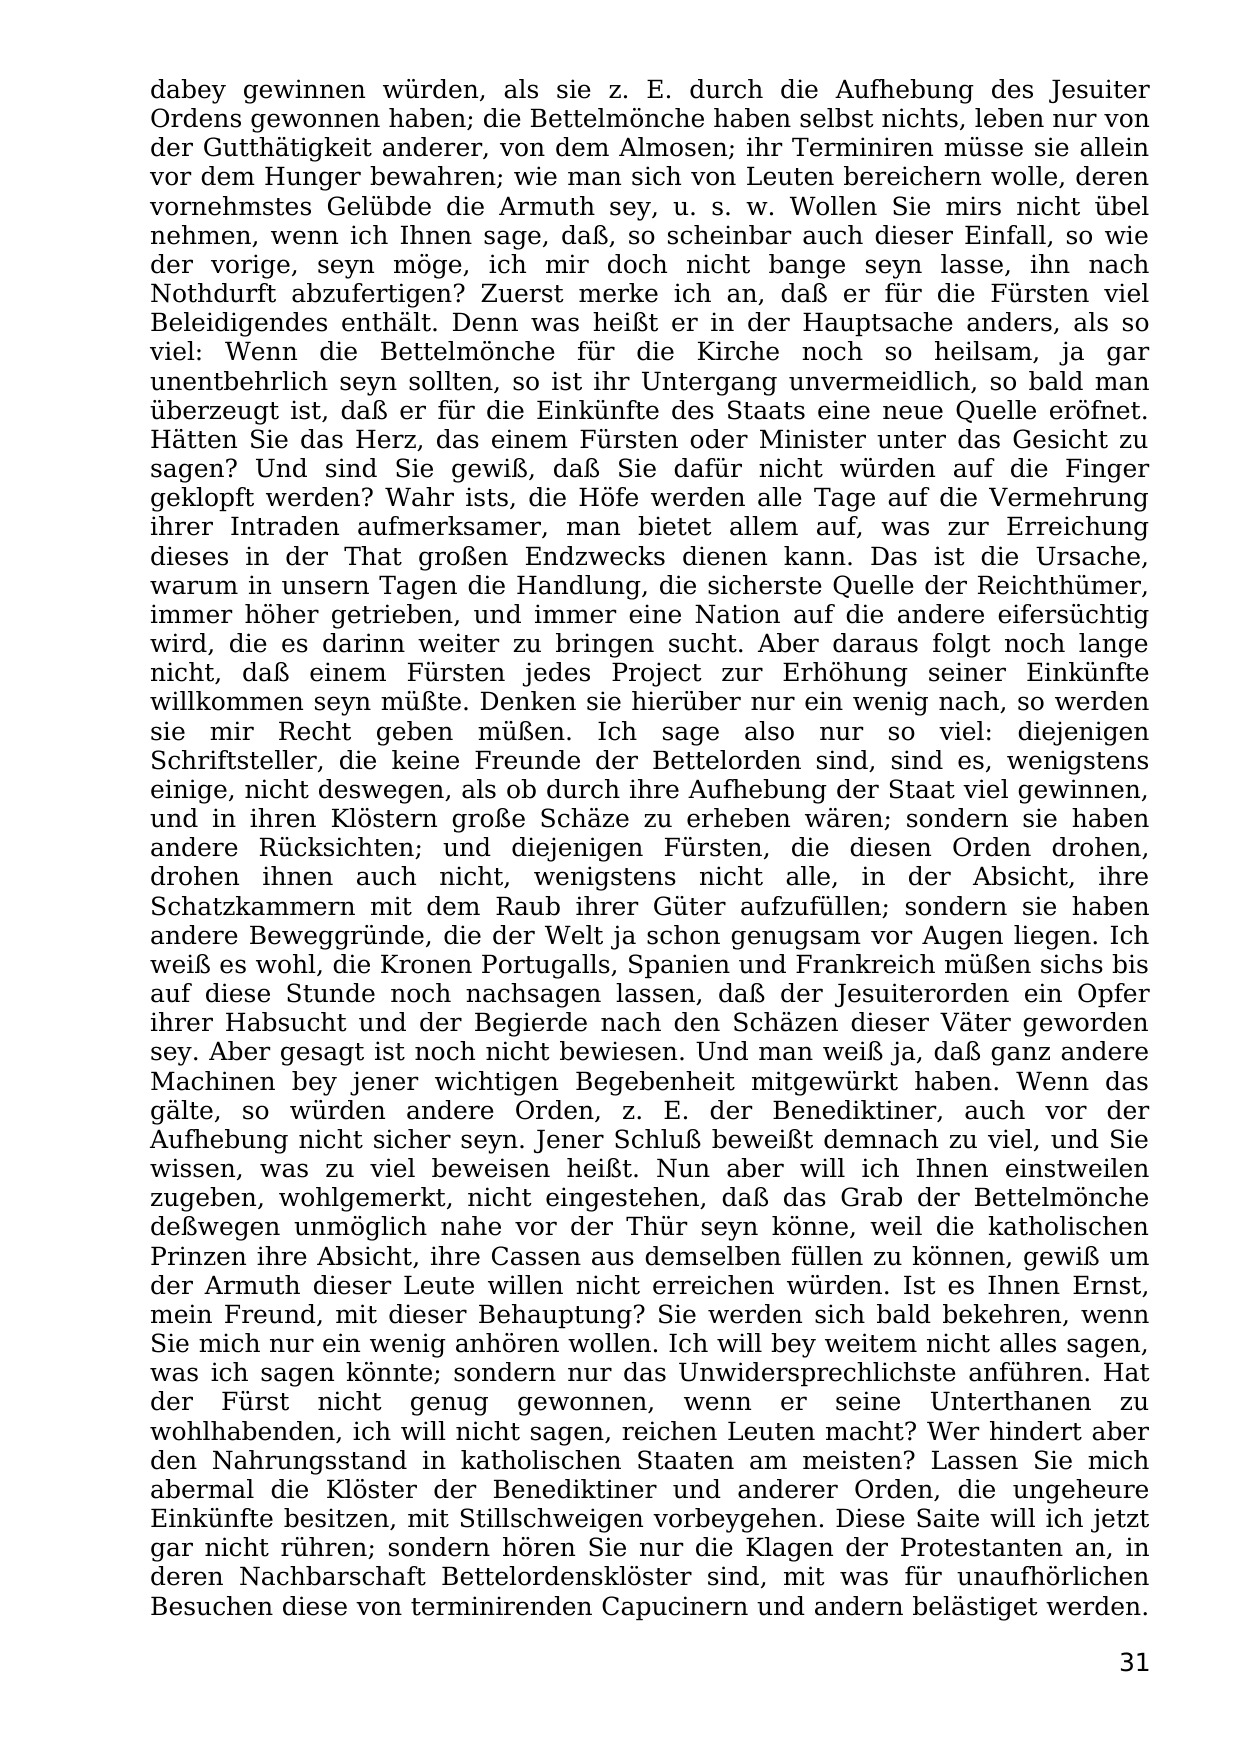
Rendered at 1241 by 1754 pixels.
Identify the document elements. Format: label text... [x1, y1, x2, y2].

text dabey gewinnen würden, als sie z. E. durch die Aufhebung des Jesuiter Ordens gewonnen haben; die Bettelmönche haben selbst nichts, leben nur von der Gutthätigkeit anderer, von dem Almosen; ihr Terminiren müsse sie allein vor dem Hunger bewahren; wie man sich von Leuten bereichern wolle, deren vornehmstes Gelübde die Armuth sey, u. s. w. Wollen Sie mirs nicht übel nehmen, wenn ich Ihnen sage, daß, so scheinbar auch dieser Einfall, so wie der vorige, seyn möge, ich mir doch nicht bange seyn lasse, ihn nach Nothdurft abzufertigen? Zuerst merke ich an, daß er für die Fürsten viel Beleidigendes enthält. Denn was heißt er in der Hauptsache anders, als so viel: Wenn die Bettelmönche für die Kirche noch so heilsam, ja gar unentbehrlich seyn sollten, so ist ihr Untergang unvermeidlich, so bald man überzeugt ist, daß er für die Einkünfte des Staats eine neue Quelle eröfnet. Hätten Sie das Herz, das einem Fürsten oder Minister unter das Gesicht zu sagen? Und sind Sie gewiß, daß Sie dafür nicht würden auf die Finger geklopft werden? Wahr ists, die Höfe werden alle Tage auf die Vermehrung ihrer Intraden aufmerksamer, man bietet allem auf, was zur Erreichung dieses in der That großen Endzwecks dienen kann. Das ist die Ursache, warum in unsern Tagen die Handlung, die sicherste Quelle der Reichthümer, immer höher getrieben, und immer eine Nation auf die andere eifersüchtig wird, die es darinn weiter zu bringen sucht. Aber daraus folgt noch lange nicht, daß einem Fürsten jedes Project zur Erhöhung seiner Einkünfte willkommen seyn müßte. Denken sie hierüber nur ein wenig nach, so werden sie mir Recht geben müßen. Ich sage also nur so viel: diejenigen Schriftsteller, die keine Freunde der Bettelorden sind, sind es, wenigstens einige, nicht deswegen, als ob durch ihre Aufhebung der Staat viel gewinnen, und in ihren Klöstern große Schäze zu erheben wären; sondern sie haben andere Rücksichten; und diejenigen Fürsten, die diesen Orden drohen, drohen ihnen auch nicht, wenigstens nicht alle, in der Absicht, ihre Schatzkammern mit dem Raub ihrer Güter aufzufüllen; sondern sie haben andere Beweggründe, die der Welt ja schon genugsam vor Augen liegen. Ich weiß es wohl, die Kronen Portugalls, Spanien und Frankreich müßen sichs bis auf diese Stunde noch nachsagen lassen, daß der Jesuiterorden ein Opfer ihrer Habsucht und der Begierde nach den Schäzen dieser Väter geworden sey. Aber gesagt ist noch nicht bewiesen. Und man weiß ja, daß ganz andere Machinen bey jener wichtigen Begebenheit mitgewürkt haben. Wenn das gälte, so würden andere Orden, z. E. der Benediktiner, auch vor der Aufhebung nicht sicher seyn. Jener Schluß beweißt demnach zu viel, und Sie wissen, was zu viel beweisen heißt. Nun aber will ich Ihnen einstweilen zugeben, wohlgemerkt, nicht eingestehen, daß das Grab der Bettelmönche deßwegen unmöglich nahe vor der Thür seyn könne, weil die katholischen Prinzen ihre Absicht, ihre Cassen aus demselben füllen zu können, gewiß um der Armuth dieser Leute willen nicht erreichen würden. Ist es Ihnen Ernst, mein Freund, mit dieser Behauptung? Sie werden sich bald bekehren, wenn Sie mich nur ein wenig anhören wollen. Ich will bey weitem nicht alles sagen, was ich sagen könnte; sondern nur das Unwidersprechlichste anführen. Hat der Fürst nicht genug gewonnen, wenn er seine Unterthanen zu wohlhabenden, ich will nicht sagen, reichen Leuten macht? Wer hindert aber den Nahrungsstand in katholischen Staaten am meisten? Lassen Sie mich abermal die Klöster der Benediktiner und anderer Orden, die ungeheure Einkünfte besitzen, mit Stillschweigen vorbeygehen. Diese Saite will ich jetzt gar nicht rühren; sondern hören Sie nur die Klagen der Protestanten an, in deren Nachbarschaft Bettelordensklöster sind, mit was für unaufhörlichen Besuchen diese von terminirenden Capucinern und andern belästiget werden. [150, 75, 1151, 1621]
